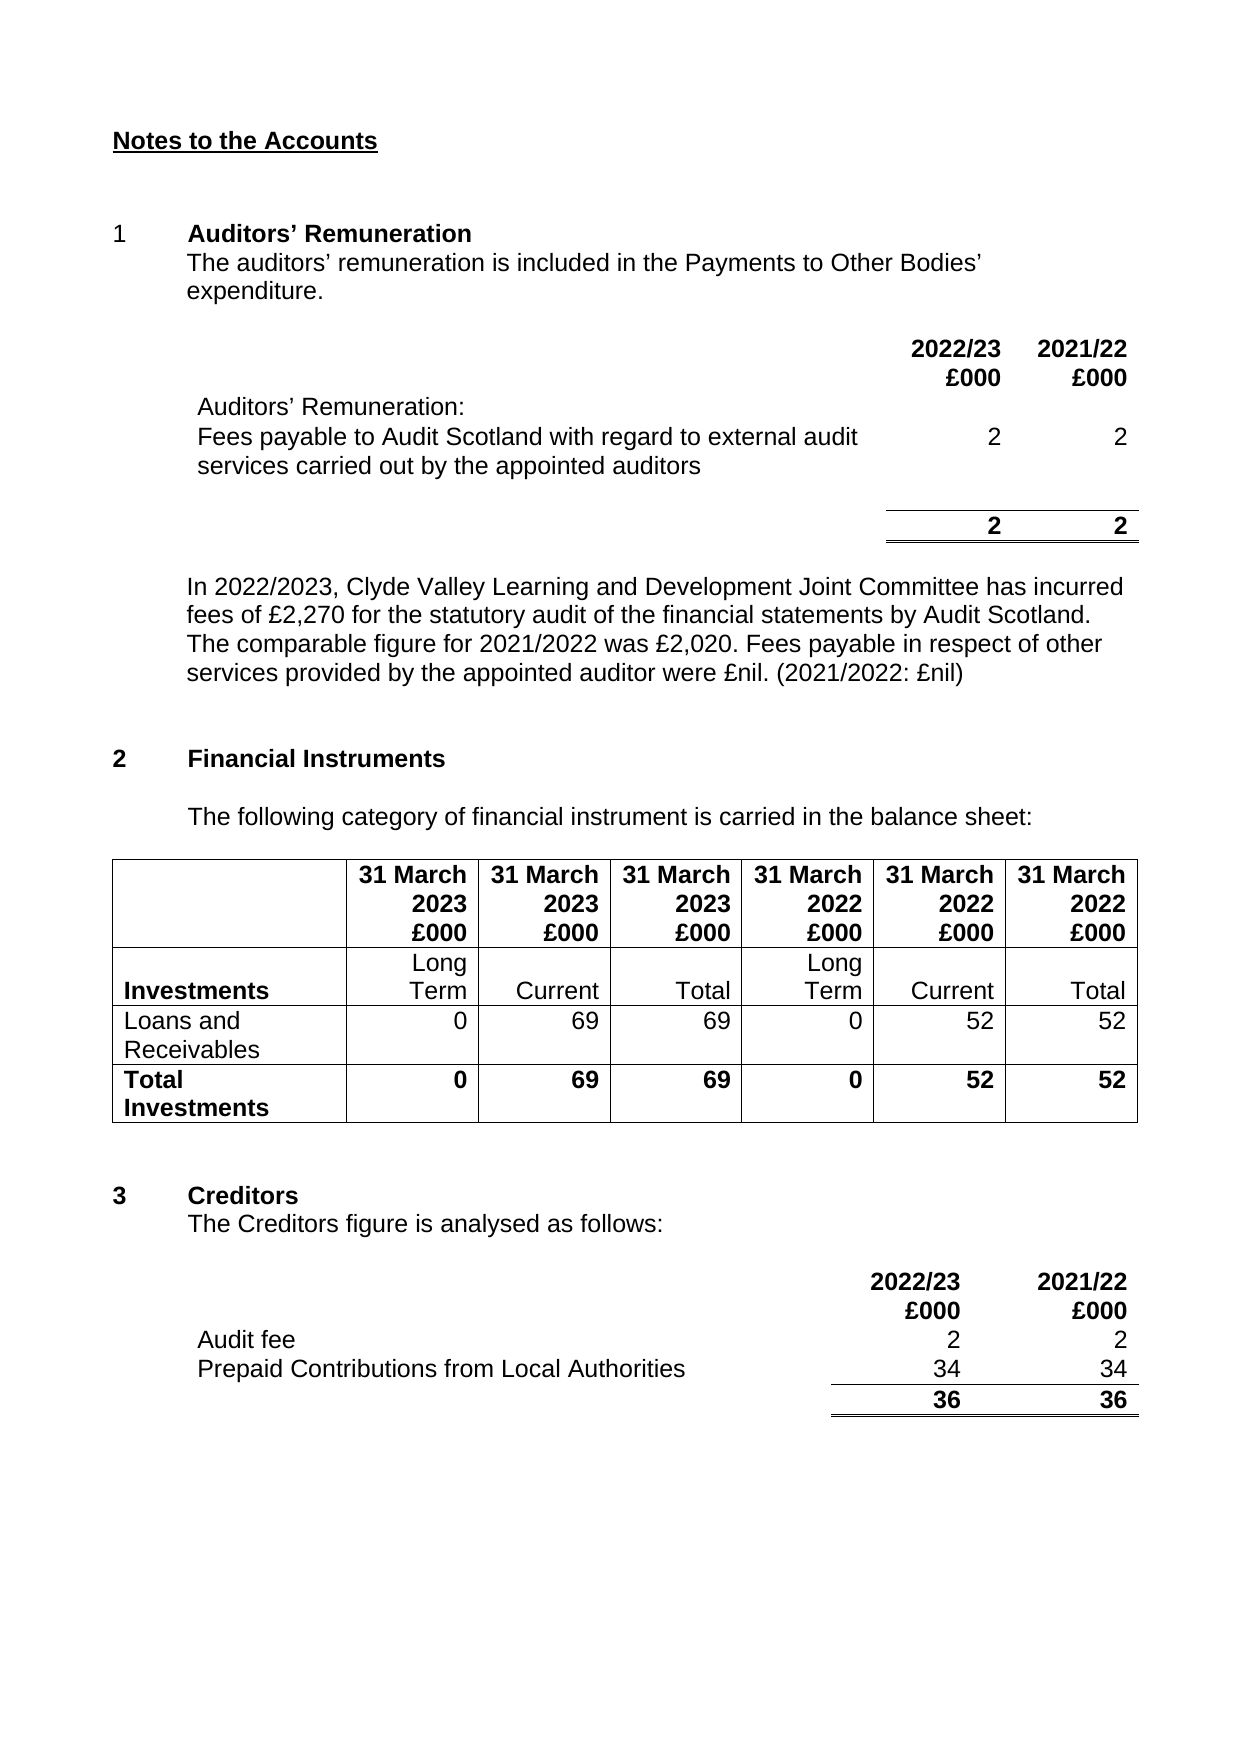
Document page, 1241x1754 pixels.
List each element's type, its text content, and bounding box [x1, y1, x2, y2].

table_cell [972, 1325, 998, 1354]
text 1 Auditors’ Remuneration [112, 219, 1137, 248]
table_cell [972, 1355, 998, 1384]
table_header 31 March 2023 £000 [479, 860, 610, 947]
table_cell 69 [479, 1006, 610, 1064]
table_cell 52 [1006, 1065, 1137, 1122]
table_cell 0 [742, 1065, 873, 1122]
table_cell 52 [874, 1065, 1005, 1122]
table_cell 69 [611, 1006, 741, 1064]
text The auditors’ remuneration is included in the Payments to Other Bodies’ [186, 248, 1137, 276]
table_cell Long Term [742, 948, 873, 1005]
subtitle Notes to the Accounts [112, 126, 1137, 155]
table_header 31 March 2022 £000 [874, 860, 1005, 947]
table_cell 34 [998, 1355, 1138, 1384]
table_cell Total [611, 948, 741, 1005]
table_cell 34 [831, 1355, 972, 1384]
table_cell 69 [479, 1065, 610, 1122]
table_cell [886, 392, 1012, 422]
table_header 31 March 2023 £000 [347, 860, 478, 947]
text In 2022/2023, Clyde Valley Learning and Development Joint Committee has incurred fees of £2,270 for the statutory audit of the financial statements by Audit Scotland. The comparable figure for 2021/2022 was £2,020. Fees payable in respect of other services provided by the appointed auditor were £nil. (2021/2022: £nil) [112, 572, 1137, 687]
table_cell Current [479, 948, 610, 1005]
table_cell Investments [113, 948, 346, 1005]
table_header [972, 1267, 998, 1325]
table_cell [186, 510, 886, 540]
text expenditure. [186, 276, 1137, 305]
table_cell Auditors’ Remuneration: [186, 392, 886, 422]
table_header 2022/23 £000 [886, 334, 1012, 392]
table_cell 52 [874, 1006, 1005, 1064]
table_cell 2 [1013, 511, 1138, 540]
table_cell 36 [831, 1385, 972, 1414]
table_cell 52 [1006, 1006, 1137, 1064]
text 2 Financial Instruments [112, 744, 1137, 773]
table_cell [186, 1384, 831, 1414]
table_cell Total Investments [113, 1065, 346, 1122]
table_cell 0 [742, 1006, 873, 1064]
table_header 31 March 2022 £000 [742, 860, 873, 947]
table_header 2021/22 £000 [998, 1267, 1138, 1325]
table_cell Prepaid Contributions from Local Authorities [186, 1355, 831, 1384]
table_cell 69 [611, 1065, 741, 1122]
table_header 2021/22 £000 [1013, 334, 1138, 392]
text The following category of financial instrument is carried in the balance sheet: [112, 802, 1137, 831]
text The Creditors figure is analysed as follows: [112, 1209, 1137, 1238]
table_cell Long Term [347, 948, 478, 1005]
table_cell Audit fee [186, 1325, 831, 1354]
table_cell 0 [347, 1065, 478, 1122]
table_cell 2 [886, 511, 1012, 540]
table_cell Loans and Receivables [113, 1006, 346, 1064]
table_cell Current [874, 948, 1005, 1005]
table_cell Total [1006, 948, 1137, 1005]
table_header [186, 334, 886, 392]
table_header 2022/23 £000 [831, 1267, 972, 1325]
table_cell Fees payable to Audit Scotland with regard to external audit services carried out by the appointed auditors [186, 422, 886, 510]
table_header 31 March 2023 £000 [611, 860, 741, 947]
table_header [113, 860, 346, 947]
table_cell 0 [347, 1006, 478, 1064]
table_cell [972, 1385, 998, 1414]
table_cell 36 [998, 1385, 1138, 1414]
text 3 Creditors [112, 1181, 1137, 1209]
table_cell 2 [831, 1325, 972, 1354]
table_cell 2 [1013, 422, 1138, 510]
table_header [186, 1267, 831, 1325]
table_cell 2 [886, 422, 1012, 510]
table_cell 2 [998, 1325, 1138, 1354]
table_header 31 March 2022 £000 [1006, 860, 1137, 947]
table_cell [1013, 392, 1138, 422]
